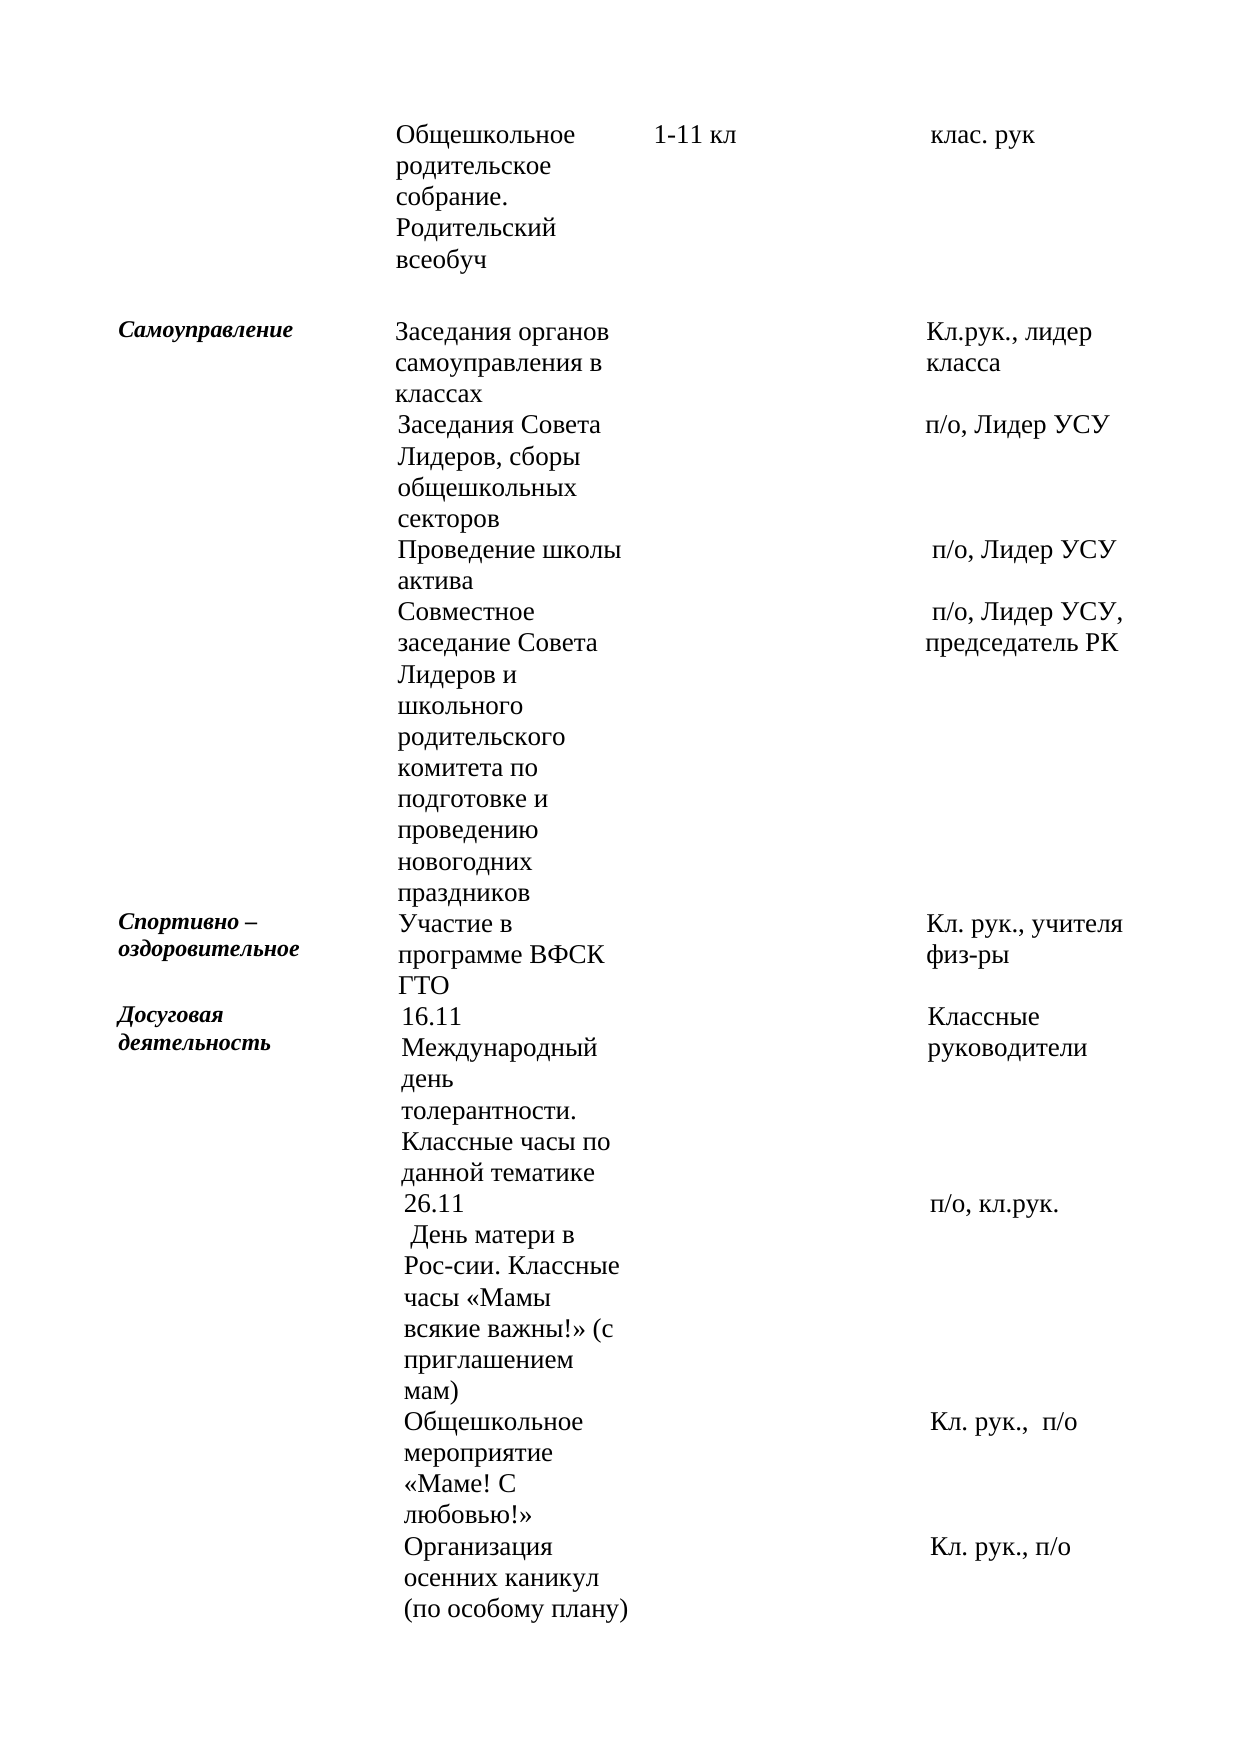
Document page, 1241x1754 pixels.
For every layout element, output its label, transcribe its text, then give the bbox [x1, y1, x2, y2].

table_header [643, 907, 915, 1000]
table_header п/о, Лидер УСУ [914, 409, 1170, 533]
table_cell Проведение школы актива [386, 533, 642, 595]
table_header Заседания Совета Лидеров, сборы общешкольных секторов [386, 409, 642, 533]
table_cell [640, 1530, 918, 1623]
table_header Спортивно – оздоровительное [107, 907, 387, 1000]
table_header Досуговая деятельность [107, 1000, 390, 1187]
table_header [642, 409, 914, 533]
table_header Кл. рук., учителя физ-ры [915, 907, 1171, 1000]
table_header Заседания органов самоуправления в классах [384, 315, 644, 408]
table_cell Совместное заседание Совета Лидеров и школьного родительского комитета по подготовке и проведению новогодних праздников [386, 595, 642, 907]
table_cell Кл. рук., п/о [919, 1405, 1170, 1530]
table_cell Общешкольное мероприятие «Маме! С любовью!» [392, 1405, 640, 1530]
table_header Классные руководители [916, 1000, 1171, 1187]
table_cell п/о, Лидер УСУ [914, 533, 1170, 595]
table_header Кл.рук., лидер класса [915, 315, 1171, 408]
table_cell Организация осенних каникул (по особому плану) [392, 1530, 640, 1623]
table_header [640, 1187, 918, 1405]
table_header клас. рук [913, 118, 1170, 274]
table_header 16.11 Международный день толерантности. Классные часы по данной тематике [390, 1000, 640, 1187]
table_header [644, 315, 915, 408]
table_cell п/о, Лидер УСУ, председатель РК [914, 595, 1170, 907]
table_cell [642, 595, 914, 907]
table_header Самоуправление [107, 315, 383, 408]
table_header [640, 1000, 916, 1187]
table_header 26.11 День матери в Рос-сии. Классные часы «Мамы всякие важны!» (с приглашением мам) [392, 1187, 640, 1405]
table_cell [642, 533, 914, 595]
table_header 1-11 кл [642, 118, 912, 274]
table_header Общешкольное родительское собрание. Родительский всеобуч [384, 118, 642, 274]
table_header Участие в программе ВФСК ГТО [387, 907, 643, 1000]
table_cell [640, 1405, 918, 1530]
table_cell Кл. рук., п/о [919, 1530, 1170, 1623]
table_header п/о, кл.рук. [919, 1187, 1170, 1405]
